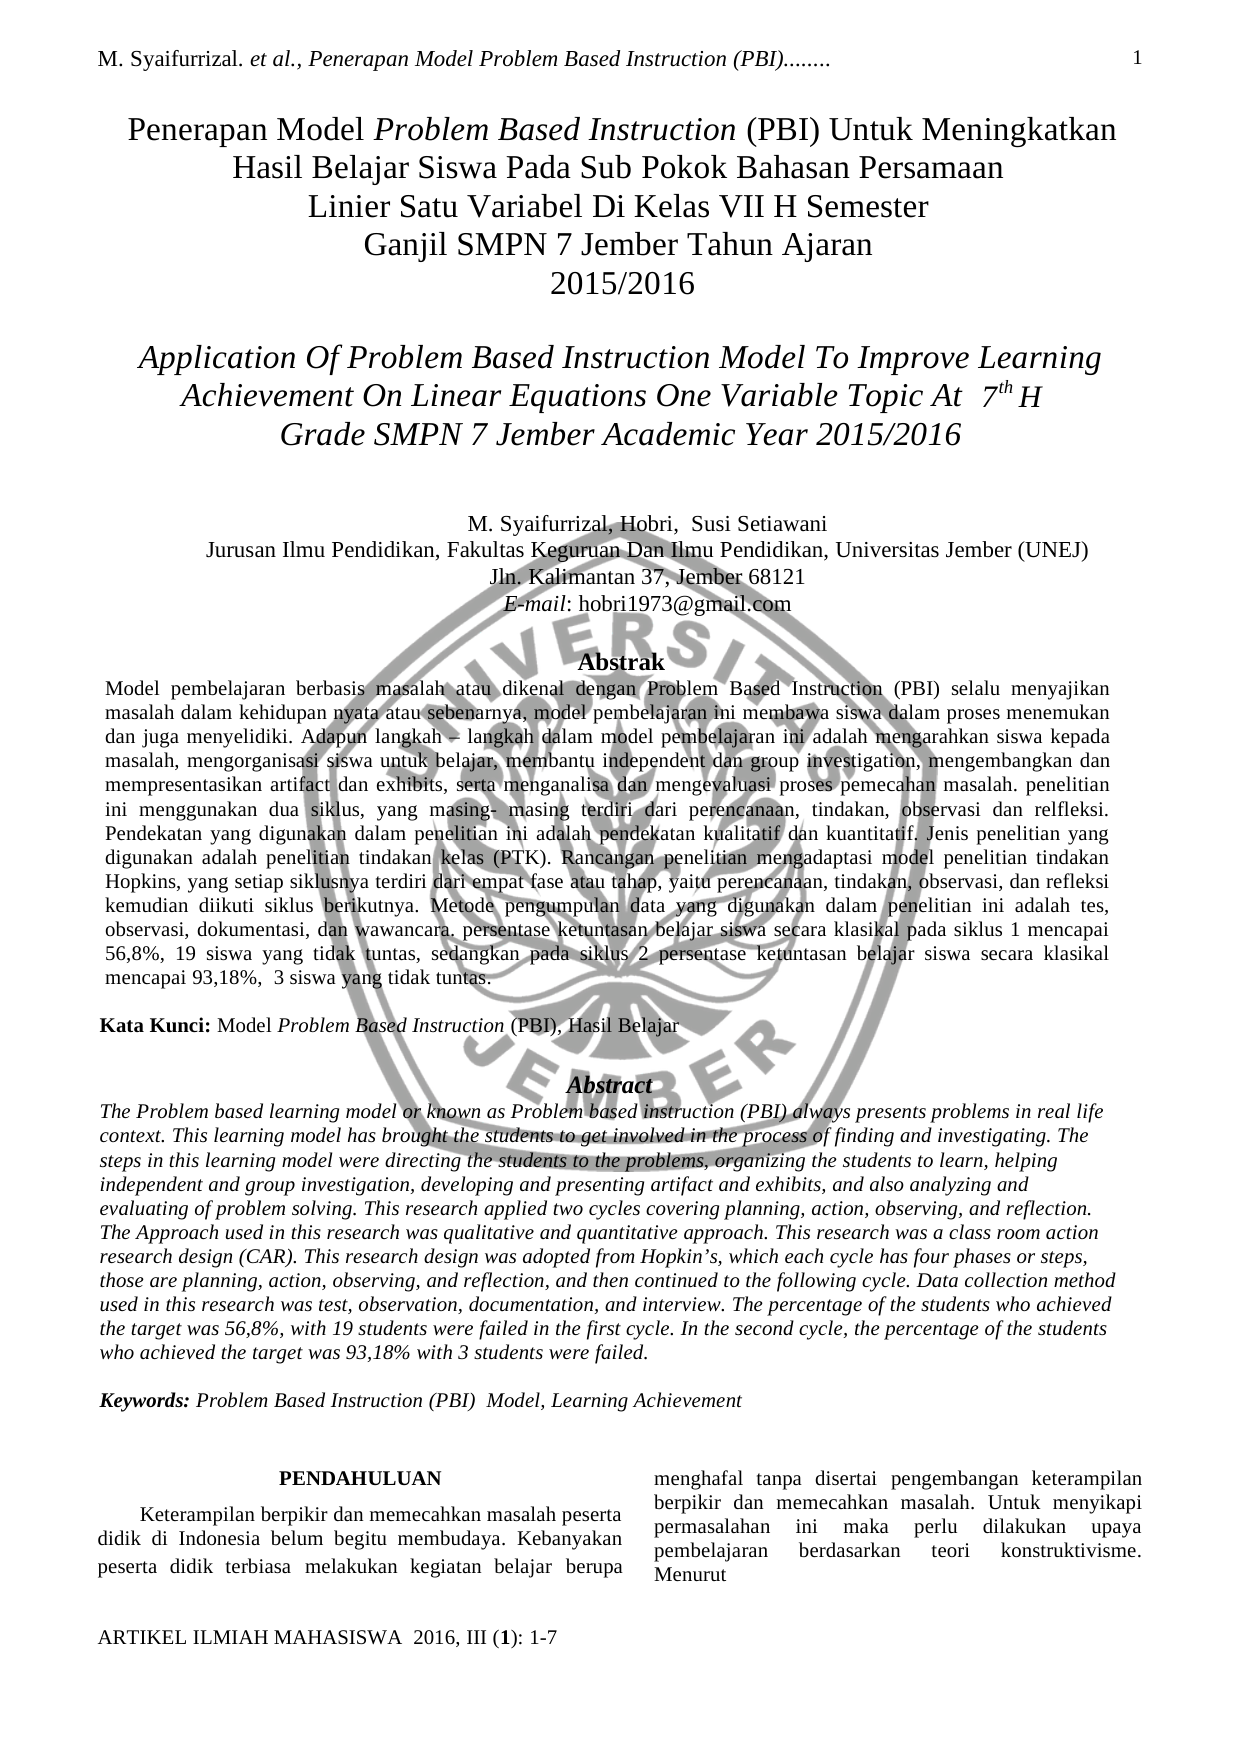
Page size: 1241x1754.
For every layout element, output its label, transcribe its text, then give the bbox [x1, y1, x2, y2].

text Abstract [99, 1070, 1122, 1099]
picture [623, 1037, 654, 1070]
list Model pembelajaran berbasis masalah atau dikenal dengan Problem Based Instruction (PBI) selalu menyajikan masalah dalam kehidupan nyata atau sebenarnya, model pembelajaran ini membawa siswa dalam proses menemukan dan juga menyelidiki. Adapun langkah – langkah dalam model pembelajaran ini adalah mengarahkan siswa kepada masalah, mengorganisasi siswa untuk belajar, membantu independent dan group investigation, mengembangkan dan mempresentasikan artifact dan exhibits, serta menganalisa dan mengevaluasi proses pemecahan masalah. penelitian ini menggunakan dua siklus, yang masing- masing terdiri dari perencanaan, tindakan, observasi dan relfleksi. Pendekatan yang digunakan dalam penelitian ini adalah pendekatan kualitatif dan kuantitatif. Jenis penelitian yang digunakan adalah penelitian tindakan kelas (PTK). Rancangan penelitian mengadaptasi model penelitian tindakan Hopkins, yang setiap siklusnya terdiri dari empat fase atau tahap, yaitu perencanaan, tindakan, observasi, dan refleksi kemudian diikuti siklus berikutnya. Metode pengumpulan data yang digunakan dalam penelitian ini adalah tes, observasi, dokumentasi, dan wawancara. persentase ketuntasan belajar siswa secara klasikal pada siklus 1 mencapai 56,8%, 19 siswa yang tidak tuntas, sedangkan pada siklus 2 persentase ketuntasan belajar siswa secara klasikal mencapai 93,18%, 3 siswa yang tidak tuntas. [105, 676, 1112, 989]
text Linier Satu Variabel Di Kelas VII H Semester [101, 186, 1144, 224]
picture [623, 989, 654, 1013]
picture [623, 453, 654, 510]
text Kata Kunci: Model Problem Based Instruction (PBI), Hasil Belajar [99, 1013, 1122, 1037]
text Keterampilan berpikir dan memecahkan masalah peserta didik di Indonesia belum begitu membudaya. Kebanyakan peserta didik terbiasa melakukan kegiatan belajar berupa menghafal tanpa disertai pengembangan keterampilan berpikir dan memecahkan masalah. Untuk menyikapi permasalahan ini maka perlu dilakukan upaya pembelajaran berdasarkan teori konstruktivisme. Menurut [97, 1502, 623, 1579]
text The Problem based learning model or known as Problem based instruction (PBI) always presents problems in real life context. This learning model has brought the students to get involved in the process of finding and investigating. The steps in this learning model were directing the students to the problems, organizing the students to learn, helping independent and group investigation, developing and presenting artifact and exhibits, and also analyzing and evaluating of problem solving. This research applied two cycles covering planning, action, observing, and reflection. The Approach used in this research was qualitative and quantitative approach. This research was a class room action research design (CAR). This research design was adopted from Hopkin’s, which each cycle has four phases or steps, those are planning, action, observing, and reflection, and then continued to the following cycle. Data collection method used in this research was test, observation, documentation, and interview. The percentage of the students who achieved the target was 56,8%, with 19 students were failed in the first cycle. In the second cycle, the percentage of the students who achieved the target was 93,18% with 3 students were failed. [99, 1099, 1122, 1364]
picture [623, 616, 654, 647]
text Grade SMPN 7 Jember Academic Year 2015/2016 [101, 414, 1144, 453]
text PENDAHULUAN [97, 105, 623, 1490]
text Keterampilan berpikir dan memecahkan masalah peserta didik di Indonesia belum begitu membudaya. Kebanyakan peserta didik terbiasa melakukan kegiatan belajar berupa menghafal tanpa disertai pengembangan keterampilan berpikir dan memecahkan masalah. Untuk menyikapi permasalahan ini maka perlu dilakukan upaya pembelajaran berdasarkan teori konstruktivisme. Menurut [654, 301, 1143, 337]
text Keterampilan berpikir dan memecahkan masalah peserta didik di Indonesia belum begitu membudaya. Kebanyakan peserta didik terbiasa melakukan kegiatan belajar berupa menghafal tanpa disertai pengembangan keterampilan berpikir dan memecahkan masalah. Untuk menyikapi permasalahan ini maka perlu dilakukan upaya pembelajaran berdasarkan teori konstruktivisme. Menurut [654, 453, 1143, 1586]
text Abstrak [99, 647, 1122, 676]
text Penerapan Model Problem Based Instruction (PBI) Untuk Meningkatkan Hasil Belajar Siswa Pada Sub Pokok Bahasan Persamaan [101, 109, 1144, 186]
text Ganjil SMPN 7 Jember Tahun Ajaran [101, 224, 1144, 263]
text Keywords: Problem Based Instruction (PBI) Model, Learning Achievement [99, 1388, 1122, 1412]
text Application Of Problem Based Instruction Model To Improve Learning Achievement On Linear Equations One Variable Topic At [101, 337, 1144, 414]
text 2015/2016 [101, 263, 1144, 301]
text M. Syaifurrizal, Hobri, Susi Setiawani Jurusan Ilmu Pendidikan, Fakultas Keguruan Dan Ilmu Pendidikan, Universitas Jember (UNEJ) Jln. Kalimantan 37, Jember 68121 E-mail: hobri1973@gmail.com [175, 510, 1120, 616]
